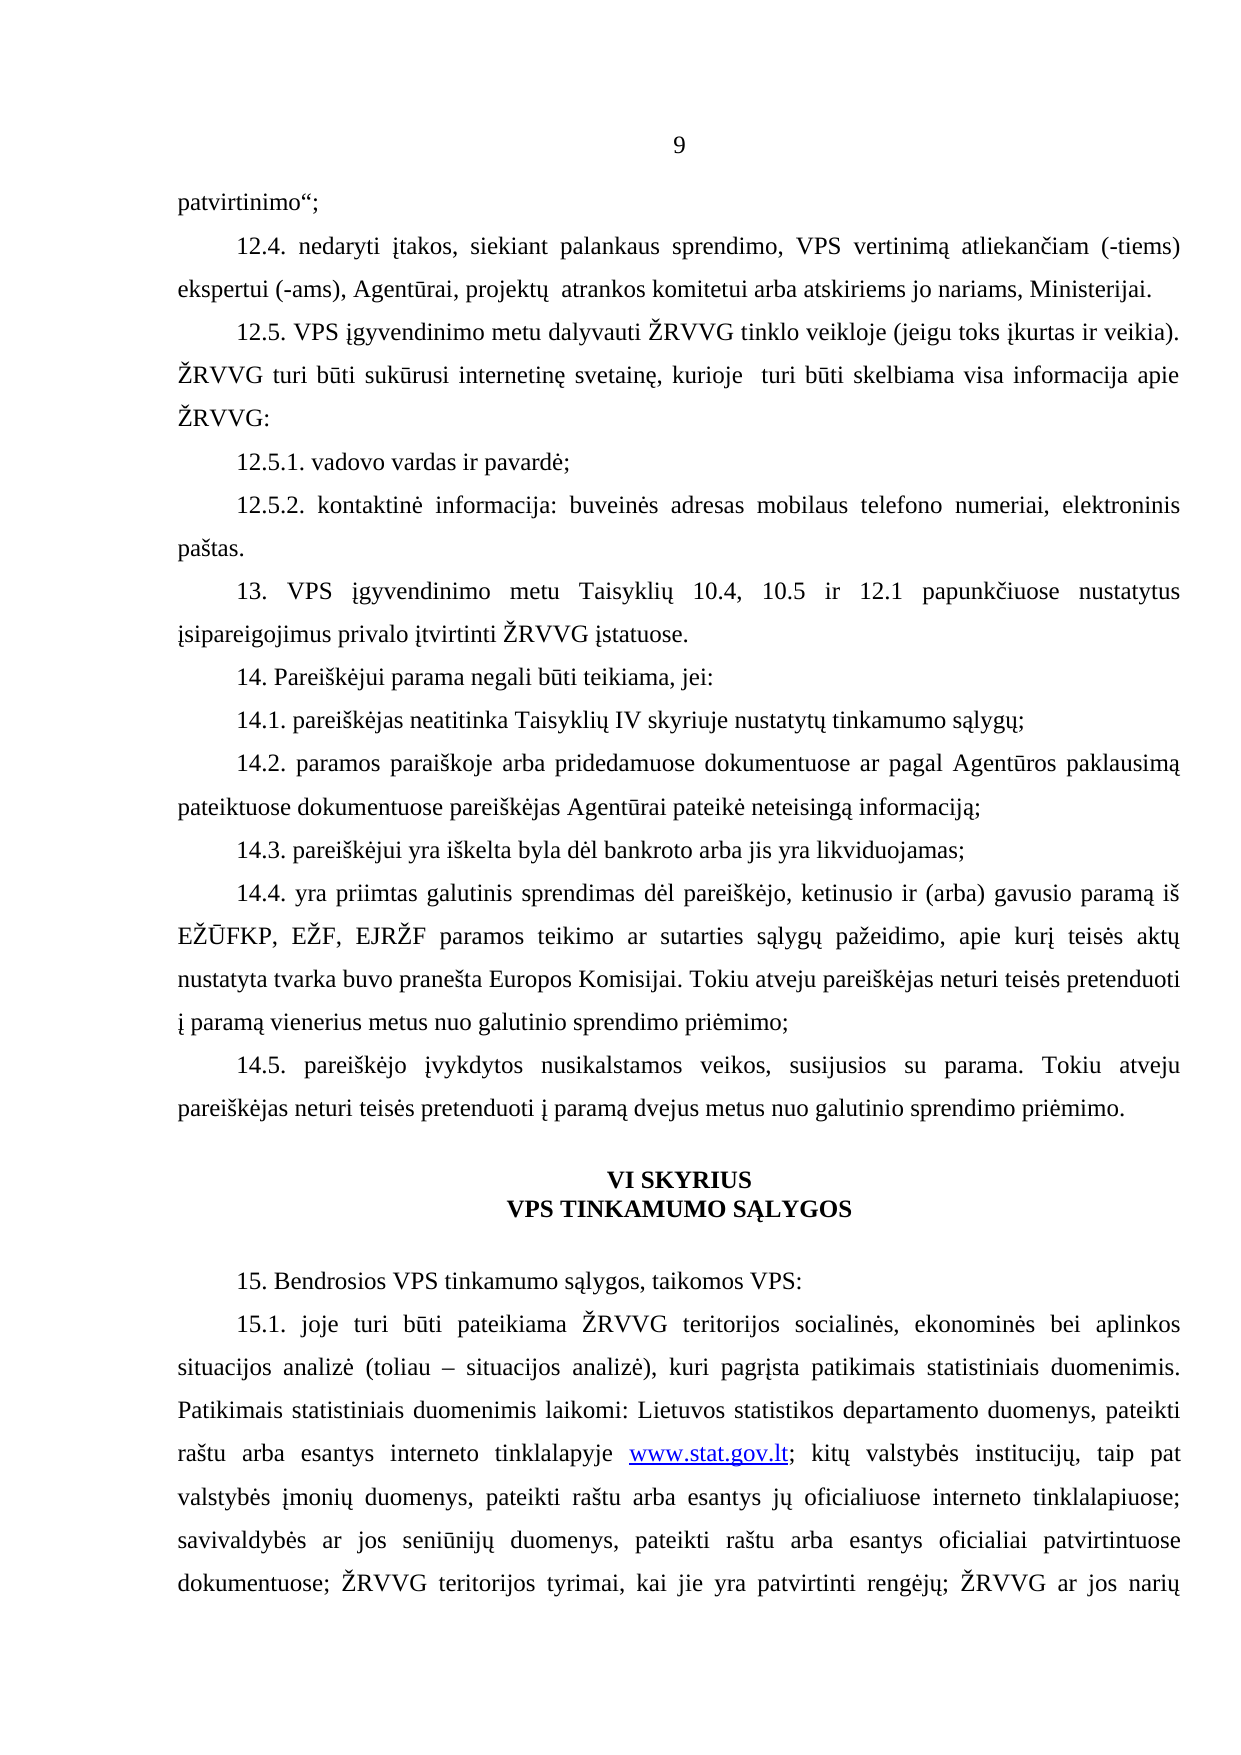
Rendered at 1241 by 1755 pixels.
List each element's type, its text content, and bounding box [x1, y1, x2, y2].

text 14. Pareiškėjui parama negali būti teikiama, jei: [177, 662, 1181, 691]
text 12.5.1. vadovo vardas ir pavardė; [177, 447, 1181, 475]
text 14.4. yra priimtas galutinis sprendimas dėl pareiškėjo, ketinusio ir (arba) gavusio paramą iš EŽŪFKP, EŽF, EJRŽF paramos teikimo ar sutarties sąlygų pažeidimo, apie kurį teisės aktų nustatyta tvarka buvo pranešta Europos Komisijai. Tokiu atveju pareiškėjas neturi teisės pretenduoti į paramą vienerius metus nuo galutinio sprendimo priėmimo; [177, 878, 1181, 1036]
text 12.5. VPS įgyvendinimo metu dalyvauti ŽRVVG tinklo veikloje (jeigu toks įkurtas ir veikia). ŽRVVG turi būti sukūrusi internetinę svetainę, kurioje turi būti skelbiama visa informacija apie ŽRVVG: [177, 317, 1181, 432]
text 14.3. pareiškėjui yra iškelta byla dėl bankroto arba jis yra likviduojamas; [177, 835, 1181, 863]
text 14.5. pareiškėjo įvykdytos nusikalstamos veikos, susijusios su parama. Tokiu atveju pareiškėjas neturi teisės pretenduoti į paramą dvejus metus nuo galutinio sprendimo priėmimo. [177, 1050, 1181, 1122]
text 14.1. pareiškėjas neatitinka Taisyklių IV skyriuje nustatytų tinkamumo sąlygų; [177, 705, 1181, 734]
text 12.4. nedaryti įtakos, siekiant palankaus sprendimo, VPS vertinimą atliekančiam (-tiems) ekspertui (-ams), Agentūrai, projektų atrankos komitetui arba atskiriems jo nariams, Ministerijai. [177, 231, 1181, 303]
text 12.5.2. kontaktinė informacija: buveinės adresas mobilaus telefono numeriai, elektroninis paštas. [177, 490, 1181, 562]
text patvirtinimo“; [177, 187, 1181, 216]
text VI SKYRIUS [177, 1165, 1181, 1194]
text 14.2. paramos paraiškoje arba pridedamuose dokumentuose ar pagal Agentūros paklausimą pateiktuose dokumentuose pareiškėjas Agentūrai pateikė neteisingą informaciją; [177, 748, 1181, 820]
text 15. Bendrosios VPS tinkamumo sąlygos, taikomos VPS: [177, 1266, 1181, 1295]
text 15.1. joje turi būti pateikiama ŽRVVG teritorijos socialinės, ekonominės bei aplinkos situacijos analizė (toliau – situacijos analizė), kuri pagrįsta patikimais statistiniais duomenimis. Patikimais statistiniais duomenimis laikomi: Lietuvos statistikos departamento duomenys, pateikti raštu arba esantys interneto tinklalapyje www.stat.gov.lt; kitų valstybės institucijų, taip pat valstybės įmonių duomenys, pateikti raštu arba esantys jų oficialiuose interneto tinklalapiuose; savivaldybės ar jos seniūnijų duomenys, pateikti raštu arba esantys oficialiai patvirtintuose dokumentuose; ŽRVVG teritorijos tyrimai, kai jie yra patvirtinti rengėjų; ŽRVVG ar jos narių [177, 1309, 1181, 1597]
text 13. VPS įgyvendinimo metu Taisyklių 10.4, 10.5 ir 12.1 papunkčiuose nustatytus įsipareigojimus privalo įtvirtinti ŽRVVG įstatuose. [177, 576, 1181, 648]
text VPS TINKAMUMO SĄLYGOS [177, 1194, 1181, 1223]
